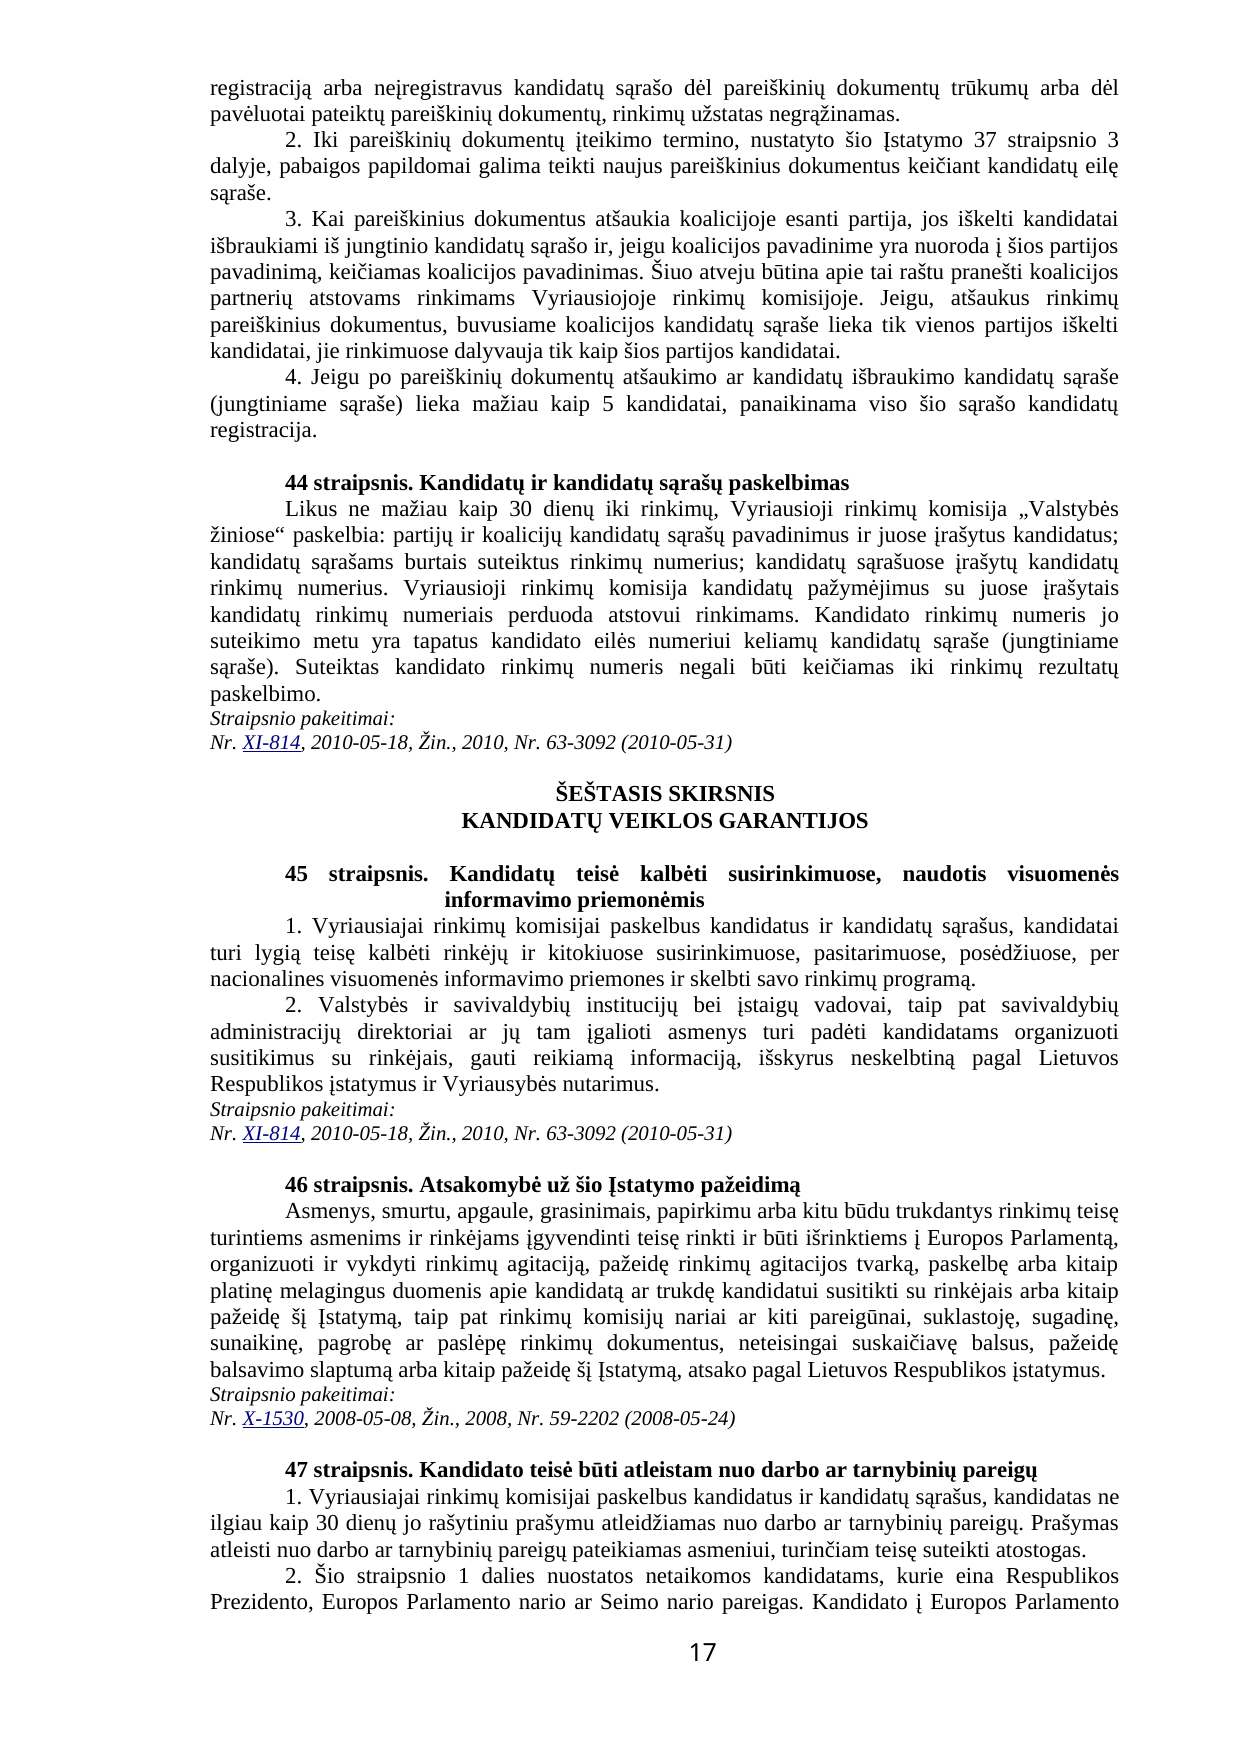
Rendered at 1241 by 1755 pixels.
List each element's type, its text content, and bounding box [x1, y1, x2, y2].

text 2. Šio straipsnio 1 dalies nuostatos netaikomos kandidatams, kurie eina Respublikos Prezidento, Europos Parlamento nario ar Seimo nario pareigas. Kandidato į Europos Parlamento [210, 1562, 1120, 1615]
text 44 straipsnis. Kandidatų ir kandidatų sąrašų paskelbimas [210, 469, 1120, 495]
text KANDIDATŲ VEIKLOS GARANTIJOS [210, 807, 1120, 833]
text 1. Vyriausiajai rinkimų komisijai paskelbus kandidatus ir kandidatų sąrašus, kandidatai turi lygią teisę kalbėti rinkėjų ir kitokiuose susirinkimuose, pasitarimuose, posėdžiuose, per nacionalines visuomenės informavimo priemones ir skelbti savo rinkimų programą. [210, 912, 1120, 991]
text Nr. XI-814, 2010-05-18, Žin., 2010, Nr. 63-3092 (2010-05-31) [210, 730, 1120, 754]
text 45 straipsnis. Kandidatų teisė kalbėti susirinkimuose, naudotis visuomenės informavimo priemonėmis [285, 859, 1120, 912]
text 2. Valstybės ir savivaldybių institucijų bei įstaigų vadovai, taip pat savivaldybių administracijų direktoriai ar jų tam įgalioti asmenys turi padėti kandidatams organizuoti susitikimus su rinkėjais, gauti reikiamą informaciją, išskyrus neskelbtiną pagal Lietuvos Respublikos įstatymus ir Vyriausybės nutarimus. [210, 991, 1120, 1097]
text registraciją arba neįregistravus kandidatų sąrašo dėl pareiškinių dokumentų trūkumų arba dėl pavėluotai pateiktų pareiškinių dokumentų, rinkimų užstatas negrąžinamas. [210, 73, 1120, 126]
text 3. Kai pareiškinius dokumentus atšaukia koalicijoje esanti partija, jos iškelti kandidatai išbraukiami iš jungtinio kandidatų sąrašo ir, jeigu koalicijos pavadinime yra nuoroda į šios partijos pavadinimą, keičiamas koalicijos pavadinimas. Šiuo atveju būtina apie tai raštu pranešti koalicijos partnerių atstovams rinkimams Vyriausiojoje rinkimų komisijoje. Jeigu, atšaukus rinkimų pareiškinius dokumentus, buvusiame koalicijos kandidatų sąraše lieka tik vienos partijos iškelti kandidatai, jie rinkimuose dalyvauja tik kaip šios partijos kandidatai. [210, 205, 1120, 363]
text 1. Vyriausiajai rinkimų komisijai paskelbus kandidatus ir kandidatų sąrašus, kandidatas ne ilgiau kaip 30 dienų jo rašytiniu prašymu atleidžiamas nuo darbo ar tarnybinių pareigų. Prašymas atleisti nuo darbo ar tarnybinių pareigų pateikiamas asmeniui, turinčiam teisę suteikti atostogas. [210, 1483, 1120, 1562]
text Nr. X-1530, 2008-05-08, Žin., 2008, Nr. 59-2202 (2008-05-24) [210, 1406, 1120, 1430]
text 4. Jeigu po pareiškinių dokumentų atšaukimo ar kandidatų išbraukimo kandidatų sąraše (jungtiniame sąraše) lieka mažiau kaip 5 kandidatai, panaikinama viso šio sąrašo kandidatų registracija. [210, 363, 1120, 442]
text 47 straipsnis. Kandidato teisė būti atleistam nuo darbo ar tarnybinių pareigų [210, 1457, 1120, 1483]
text Straipsnio pakeitimai: [210, 706, 1120, 730]
text 46 straipsnis. Atsakomybė už šio Įstatymo pažeidimą [210, 1171, 1120, 1198]
text Nr. XI-814, 2010-05-18, Žin., 2010, Nr. 63-3092 (2010-05-31) [210, 1121, 1120, 1145]
text ŠEŠTASIS SKIRSNIS [210, 781, 1120, 807]
text Likus ne mažiau kaip 30 dienų iki rinkimų, Vyriausioji rinkimų komisija „Valstybės žiniose“ paskelbia: partijų ir koalicijų kandidatų sąrašų pavadinimus ir juose įrašytus kandidatus; kandidatų sąrašams burtais suteiktus rinkimų numerius; kandidatų sąrašuose įrašytų kandidatų rinkimų numerius. Vyriausioji rinkimų komisija kandidatų pažymėjimus su juose įrašytais kandidatų rinkimų numeriais perduoda atstovui rinkimams. Kandidato rinkimų numeris jo suteikimo metu yra tapatus kandidato eilės numeriui keliamų kandidatų sąraše (jungtiniame sąraše). Suteiktas kandidato rinkimų numeris negali būti keičiamas iki rinkimų rezultatų paskelbimo. [210, 495, 1120, 706]
text Asmenys, smurtu, apgaule, grasinimais, papirkimu arba kitu būdu trukdantys rinkimų teisę turintiems asmenims ir rinkėjams įgyvendinti teisę rinkti ir būti išrinktiems į Europos Parlamentą, organizuoti ir vykdyti rinkimų agitaciją, pažeidę rinkimų agitacijos tvarką, paskelbę arba kitaip platinę melagingus duomenis apie kandidatą ar trukdę kandidatui susitikti su rinkėjais arba kitaip pažeidę šį Įstatymą, taip pat rinkimų komisijų nariai ar kiti pareigūnai, suklastoję, sugadinę, sunaikinę, pagrobę ar paslėpę rinkimų dokumentus, neteisingai suskaičiavę balsus, pažeidę balsavimo slaptumą arba kitaip pažeidę šį Įstatymą, atsako pagal Lietuvos Respublikos įstatymus. [210, 1198, 1120, 1382]
text 2. Iki pareiškinių dokumentų įteikimo termino, nustatyto šio Įstatymo 37 straipsnio 3 dalyje, pabaigos papildomai galima teikti naujus pareiškinius dokumentus keičiant kandidatų eilę sąraše. [210, 126, 1120, 205]
text Straipsnio pakeitimai: [210, 1382, 1120, 1406]
text Straipsnio pakeitimai: [210, 1097, 1120, 1121]
